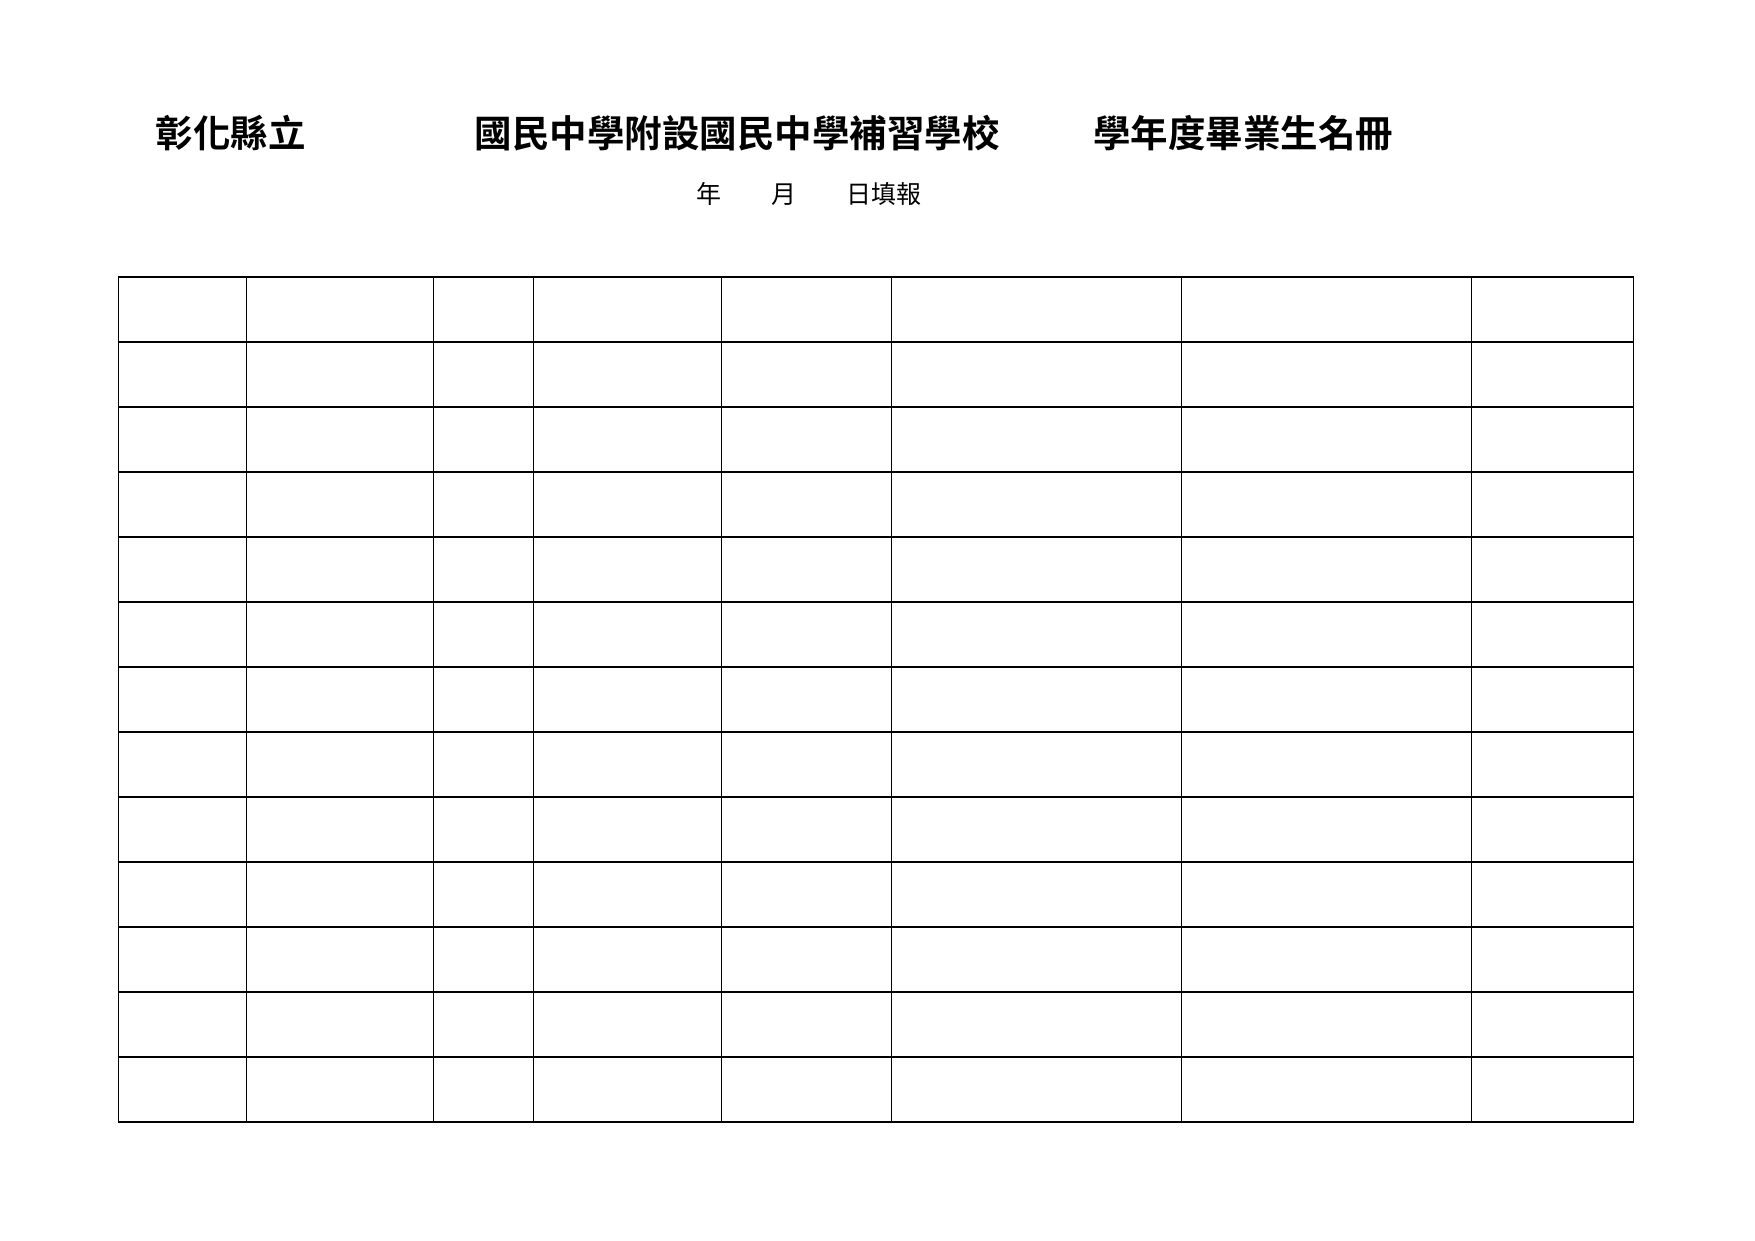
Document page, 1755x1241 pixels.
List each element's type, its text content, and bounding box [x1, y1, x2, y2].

table_cell [722, 928, 891, 991]
table_cell [1472, 538, 1633, 601]
table_cell [722, 863, 891, 926]
table_cell [434, 928, 533, 991]
table_cell [1472, 668, 1633, 731]
table_cell [247, 798, 433, 861]
table_cell [534, 538, 721, 601]
table_header 身分證字號 [534, 278, 721, 341]
table_cell [247, 603, 433, 666]
text 年 月 日填報 [118, 151, 1636, 214]
table_cell [247, 343, 433, 406]
table_cell [1472, 993, 1633, 1056]
table_cell [892, 863, 1181, 926]
table_header 出生年月日 [722, 278, 891, 341]
table_cell [722, 603, 891, 666]
table_cell [247, 1058, 433, 1121]
table_cell [1472, 603, 1633, 666]
table_cell [722, 993, 891, 1056]
table_cell [119, 408, 246, 471]
table_cell [892, 668, 1181, 731]
table_cell [722, 343, 891, 406]
table_cell [119, 473, 246, 536]
table_cell [722, 1058, 891, 1121]
table_cell [722, 668, 891, 731]
table_cell [1182, 668, 1471, 731]
table_header 備 註 [1472, 278, 1633, 341]
table_header 姓 名 [247, 278, 433, 341]
table_cell [534, 408, 721, 471]
table_cell [1472, 863, 1633, 926]
text 彰化縣立 國民中學附設國民中學補習學校 學年度畢業生名冊 [118, 89, 1636, 151]
table_cell [722, 538, 891, 601]
table_cell [434, 733, 533, 796]
table_header 學號 [119, 278, 246, 341]
table_cell [1182, 798, 1471, 861]
table_cell [1472, 408, 1633, 471]
table_cell [119, 993, 246, 1056]
table_cell [1472, 798, 1633, 861]
table_cell [534, 343, 721, 406]
table_cell [1182, 928, 1471, 991]
table_cell [722, 733, 891, 796]
table_header 學籍核准日期文號 [892, 278, 1181, 341]
table_cell [1182, 733, 1471, 796]
table_cell [1182, 603, 1471, 666]
table_cell [247, 863, 433, 926]
table_cell [119, 603, 246, 666]
table_cell [434, 473, 533, 536]
table_cell [247, 993, 433, 1056]
table_cell [892, 733, 1181, 796]
table_cell [534, 668, 721, 731]
table_cell [1182, 863, 1471, 926]
table_cell [119, 733, 246, 796]
table_cell [434, 993, 533, 1056]
table_cell [119, 538, 246, 601]
table_cell [434, 343, 533, 406]
table_cell [1182, 538, 1471, 601]
table_cell [1182, 343, 1471, 406]
table_cell [247, 473, 433, 536]
table_header 畢業證書字號 [1182, 278, 1471, 341]
table_cell [1182, 1058, 1471, 1121]
table_cell [892, 1058, 1181, 1121]
table_cell [1472, 1058, 1633, 1121]
table_cell [534, 928, 721, 991]
table_cell [1472, 473, 1633, 536]
table_cell [1182, 473, 1471, 536]
table_cell [119, 668, 246, 731]
table_cell [247, 928, 433, 991]
table_cell [722, 798, 891, 861]
table_cell [119, 928, 246, 991]
table_cell [1472, 733, 1633, 796]
table_cell [892, 928, 1181, 991]
table_cell [434, 538, 533, 601]
table_cell [892, 408, 1181, 471]
table_cell [534, 863, 721, 926]
table_cell [1182, 993, 1471, 1056]
table_cell [892, 798, 1181, 861]
table_cell [119, 863, 246, 926]
table_cell [119, 798, 246, 861]
table_cell [119, 343, 246, 406]
table_cell [247, 733, 433, 796]
table_cell [534, 1058, 721, 1121]
table_cell [892, 343, 1181, 406]
table_cell [892, 993, 1181, 1056]
table_cell [534, 603, 721, 666]
table_cell [722, 473, 891, 536]
table_cell [434, 863, 533, 926]
table_cell [434, 1058, 533, 1121]
table_cell [247, 668, 433, 731]
table_cell [1472, 928, 1633, 991]
table_cell [892, 538, 1181, 601]
table_cell [247, 408, 433, 471]
table_cell [534, 993, 721, 1056]
table_cell [434, 603, 533, 666]
table_cell [119, 1058, 246, 1121]
table_cell [247, 538, 433, 601]
table_cell [892, 473, 1181, 536]
table_cell [534, 798, 721, 861]
table_cell [722, 408, 891, 471]
table_cell [1472, 343, 1633, 406]
table_header 性別 [434, 278, 533, 341]
table_cell [1182, 408, 1471, 471]
table_cell [434, 668, 533, 731]
table_cell [534, 473, 721, 536]
table_cell [534, 733, 721, 796]
table_cell [434, 408, 533, 471]
table_cell [892, 603, 1181, 666]
table_cell [434, 798, 533, 861]
